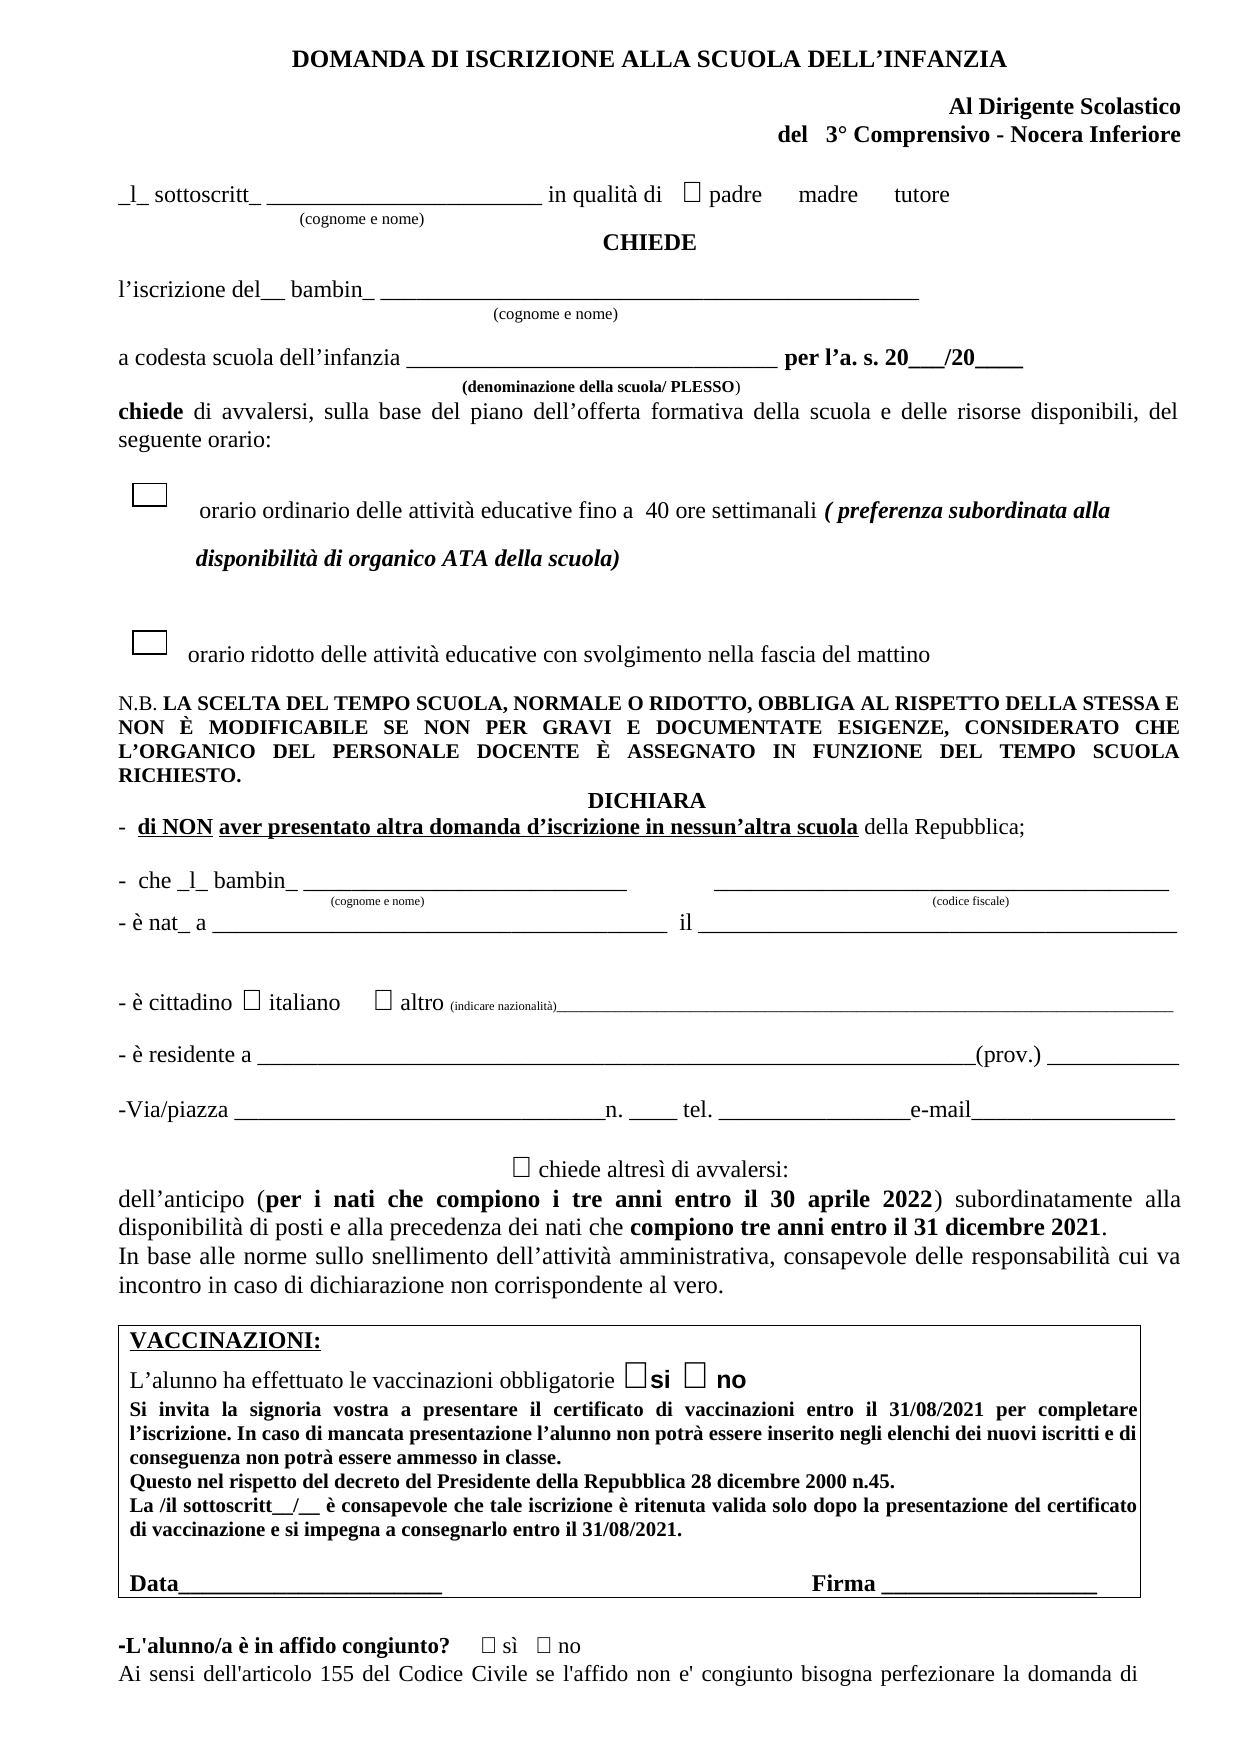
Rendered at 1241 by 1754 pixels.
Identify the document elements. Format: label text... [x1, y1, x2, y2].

text del 3° Comprensivo - Nocera Inferiore [118, 120, 1181, 147]
text DICHIARA [118, 787, 1181, 813]
text orario ridotto delle attività educative con svolgimento nella fascia del mattino [118, 623, 1181, 671]
text _l_ sottoscritt_ _______________________ in qualità di 􀄿 padre 􀄿 madre 􀄿 tutore [118, 175, 1181, 209]
text N.B. la scelta del tempo scuola, normale o ridotto, obbliga al rispetto della stessa e non è modificabile se non per gravi e documentate esigenze, considerato che l’organico del personale docente è assegnato in funzione del tempo scuola richiesto. [118, 691, 1181, 787]
text disponibilità di organico ATA della scuola) [118, 528, 1181, 576]
text In base alle norme sullo snellimento dell’attività amministrativa, consapevole delle responsabilità cui va incontro in caso di dichiarazione non corrispondente al vero. [118, 1241, 1181, 1299]
text CHIEDE [118, 228, 1181, 256]
text chiede di avvalersi, sulla base del piano dell’offerta formativa della scuola e delle risorse disponibili, del seguente orario: [118, 397, 1181, 452]
text - è residente a ____________________________________________________________(prov.) ___________ [118, 1040, 1181, 1067]
table_header [1141, 1325, 1146, 1686]
text - è cittadino 􀄿 italiano 􀄿 altro (indicare nazionalità)__________________________________________________________________________ [118, 963, 1181, 1021]
table_header VACCINAZIONI: L’alunno ha effettuato le vaccinazioni obbligatorie 􀄿si 􀄿 no Si invita la signoria vostra a presentare il certificato di vaccinazioni entro il 31/08/2021 per completare l’iscrizione. In caso di mancata presentazione l’alunno non potrà essere inserito negli elenchi dei nuovi iscritti e di conseguenza non potrà essere ammesso in classe. Questo nel rispetto del decreto del Presidente della Repubblica 28 dicembre 2000 n.45. La /il sottoscritt__/__ è consapevole che tale iscrizione è ritenuta valida solo dopo la presentazione del certificato di vaccinazione e si impegna a consegnarlo entro il 31/08/2021. Data______________________ Firma __________________ [119, 1326, 1140, 1597]
text a codesta scuola dell’infanzia _______________________________ per l’a. s. 20___/20____ [118, 343, 1181, 371]
text (cognome e nome) (codice fiscale) [118, 893, 1181, 908]
text (cognome e nome) [118, 302, 1181, 324]
text - di NON aver presentato altra domanda d’iscrizione in nessun’altra scuola della Repubblica; [118, 813, 1181, 839]
table_header -L'alunno/a è in affido congiunto? 􀄿 sì 􀄿 no Ai sensi dell'articolo 155 del Codice Civile se l'affido non e' congiunto bisogna perfezionare la domanda di iscrizione presso la scuola/CFP entro l'avvio del nuovo anno scolastico. Inviare le comunicazioni ad entrambi i genitori Inviare al solo genitore affidatario [118, 1598, 1141, 1686]
text - è nat_ a ______________________________________ il ________________________________________ [118, 908, 1181, 936]
text (denominazione della scuola/ PLESSO) [118, 371, 1181, 397]
text DOMANDA DI ISCRIZIONE ALLA SCUOLA DELL’INFANZIA [118, 44, 1181, 73]
text l’iscrizione del__ bambin_ _____________________________________________ [118, 275, 1181, 302]
text 􀄿 chiede altresì di avvalersi: [118, 1150, 1181, 1184]
text -Via/piazza _______________________________n. ____ tel. ________________e-mail_________________ [118, 1095, 1181, 1123]
text Al Dirigente Scolastico [118, 92, 1181, 120]
text - che _l_ bambin_ ___________________________ ______________________________________ [118, 866, 1181, 893]
text dell’anticipo (per i nati che compiono i tre anni entro il 30 aprile 2022) subordinatamente alla disponibilità di posti e alla precedenza dei nati che compiono tre anni entro il 31 dicembre 2021. [118, 1184, 1181, 1241]
text orario ordinario delle attività educative fino a 40 ore settimanali ( preferenza subordinata alla [118, 480, 1181, 528]
text (cognome e nome) [118, 209, 1181, 228]
